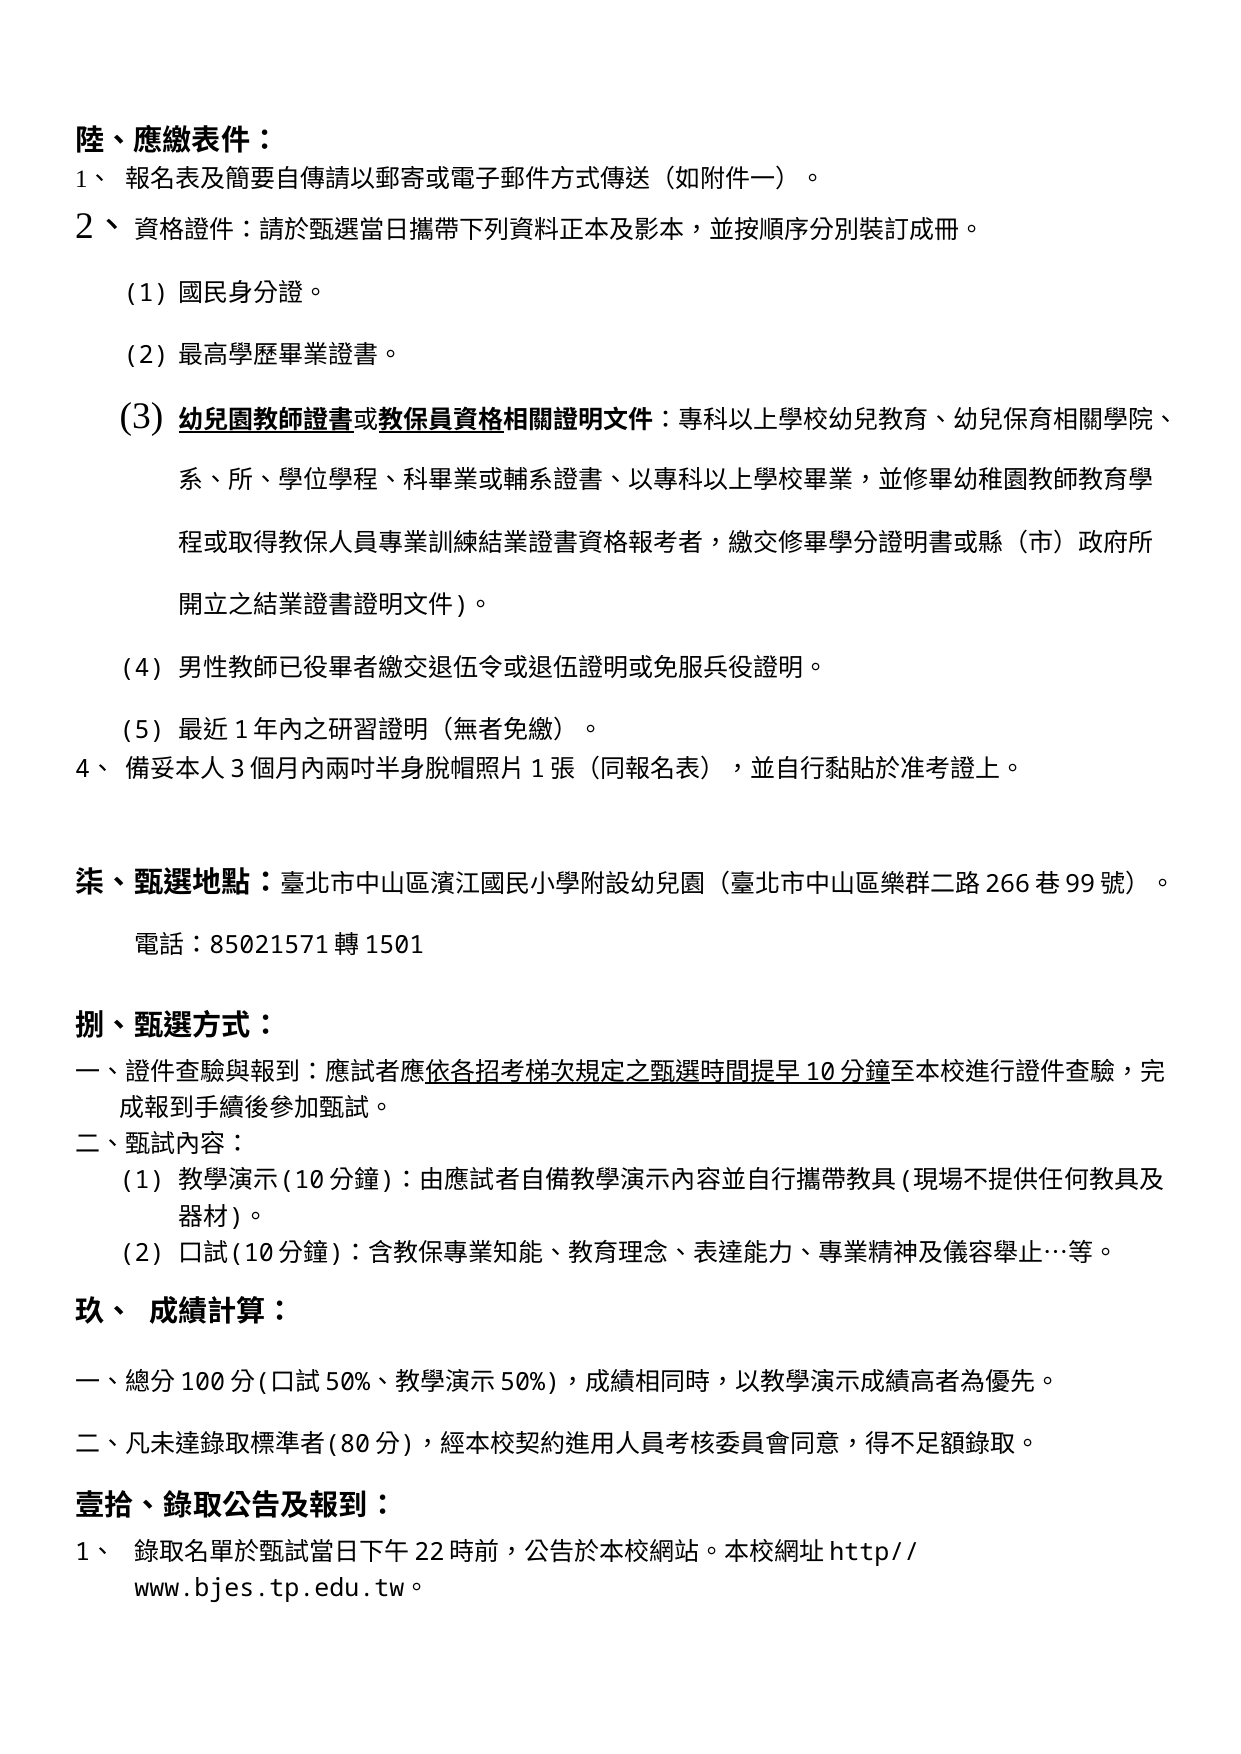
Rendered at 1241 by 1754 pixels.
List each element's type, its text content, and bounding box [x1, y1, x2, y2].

list 錄取公告及報到： [75, 1482, 1165, 1524]
list 最高學歷畢業證書。 [123, 311, 1165, 374]
text 一、證件查驗與報到：應試者應依各招考梯次規定之甄選時間提早10分鐘至本校進行證件查驗，完成報到手續後參加甄試。 [75, 1051, 1165, 1124]
list 甄選方式： [75, 1001, 1165, 1043]
list 報名表及簡要自傳請以郵寄或電子郵件方式傳送（如附件一）。 [75, 158, 1165, 194]
list 口試(10分鐘)：含教保專業知能、教育理念、表達能力、專業精神及儀容舉止…等。 [119, 1232, 1165, 1269]
list 幼兒園教師證書或教保員資格相關證明文件：專科以上學校幼兒教育、幼兒保育相關學院、系、所、學位學程、科畢業或輔系證書、以專科以上學校畢業，並修畢幼稚園教師教育學程或取得教保人員專業訓練結業證書資格報考者，繳交修畢學分證明書或縣（市）政府所開立之結業證書證明文件)。 [119, 374, 1165, 624]
list 成績計算： [75, 1288, 1165, 1330]
text 二、凡未達錄取標準者(80分)，經本校契約進用人員考核委員會同意，得不足額錄取。 [75, 1400, 1165, 1463]
list 國民身分證。 [123, 249, 1165, 311]
list 男性教師已役畢者繳交退伍令或退伍證明或免服兵役證明。 [119, 624, 1165, 686]
text 陸、應繳表件： [75, 96, 1165, 158]
list 資格證件：請於甄選當日攜帶下列資料正本及影本，並按順序分別裝訂成冊。 [75, 194, 1165, 249]
list 最近1年內之研習證明（無者免繳）。 [119, 686, 1165, 749]
text 二、甄試內容： [75, 1124, 1165, 1160]
list 甄選地點：臺北市中山區濱江國民小學附設幼兒園（臺北市中山區樂群二路266巷99號）。電話：85021571轉1501 [75, 838, 1165, 963]
list 錄取名單於甄試當日下午22時前，公告於本校網站。本校網址http//www.bjes.tp.edu.tw。 [75, 1532, 1165, 1604]
list 備妥本人3個月內兩吋半身脫帽照片1張（同報名表），並自行黏貼於准考證上。 [75, 749, 1165, 785]
list 教學演示(10分鐘)：由應試者自備教學演示內容並自行攜帶教具(現場不提供任何教具及器材)。 [119, 1160, 1165, 1232]
text 一、總分100分(口試50%、教學演示50%)，成績相同時，以教學演示成績高者為優先。 [75, 1338, 1165, 1400]
